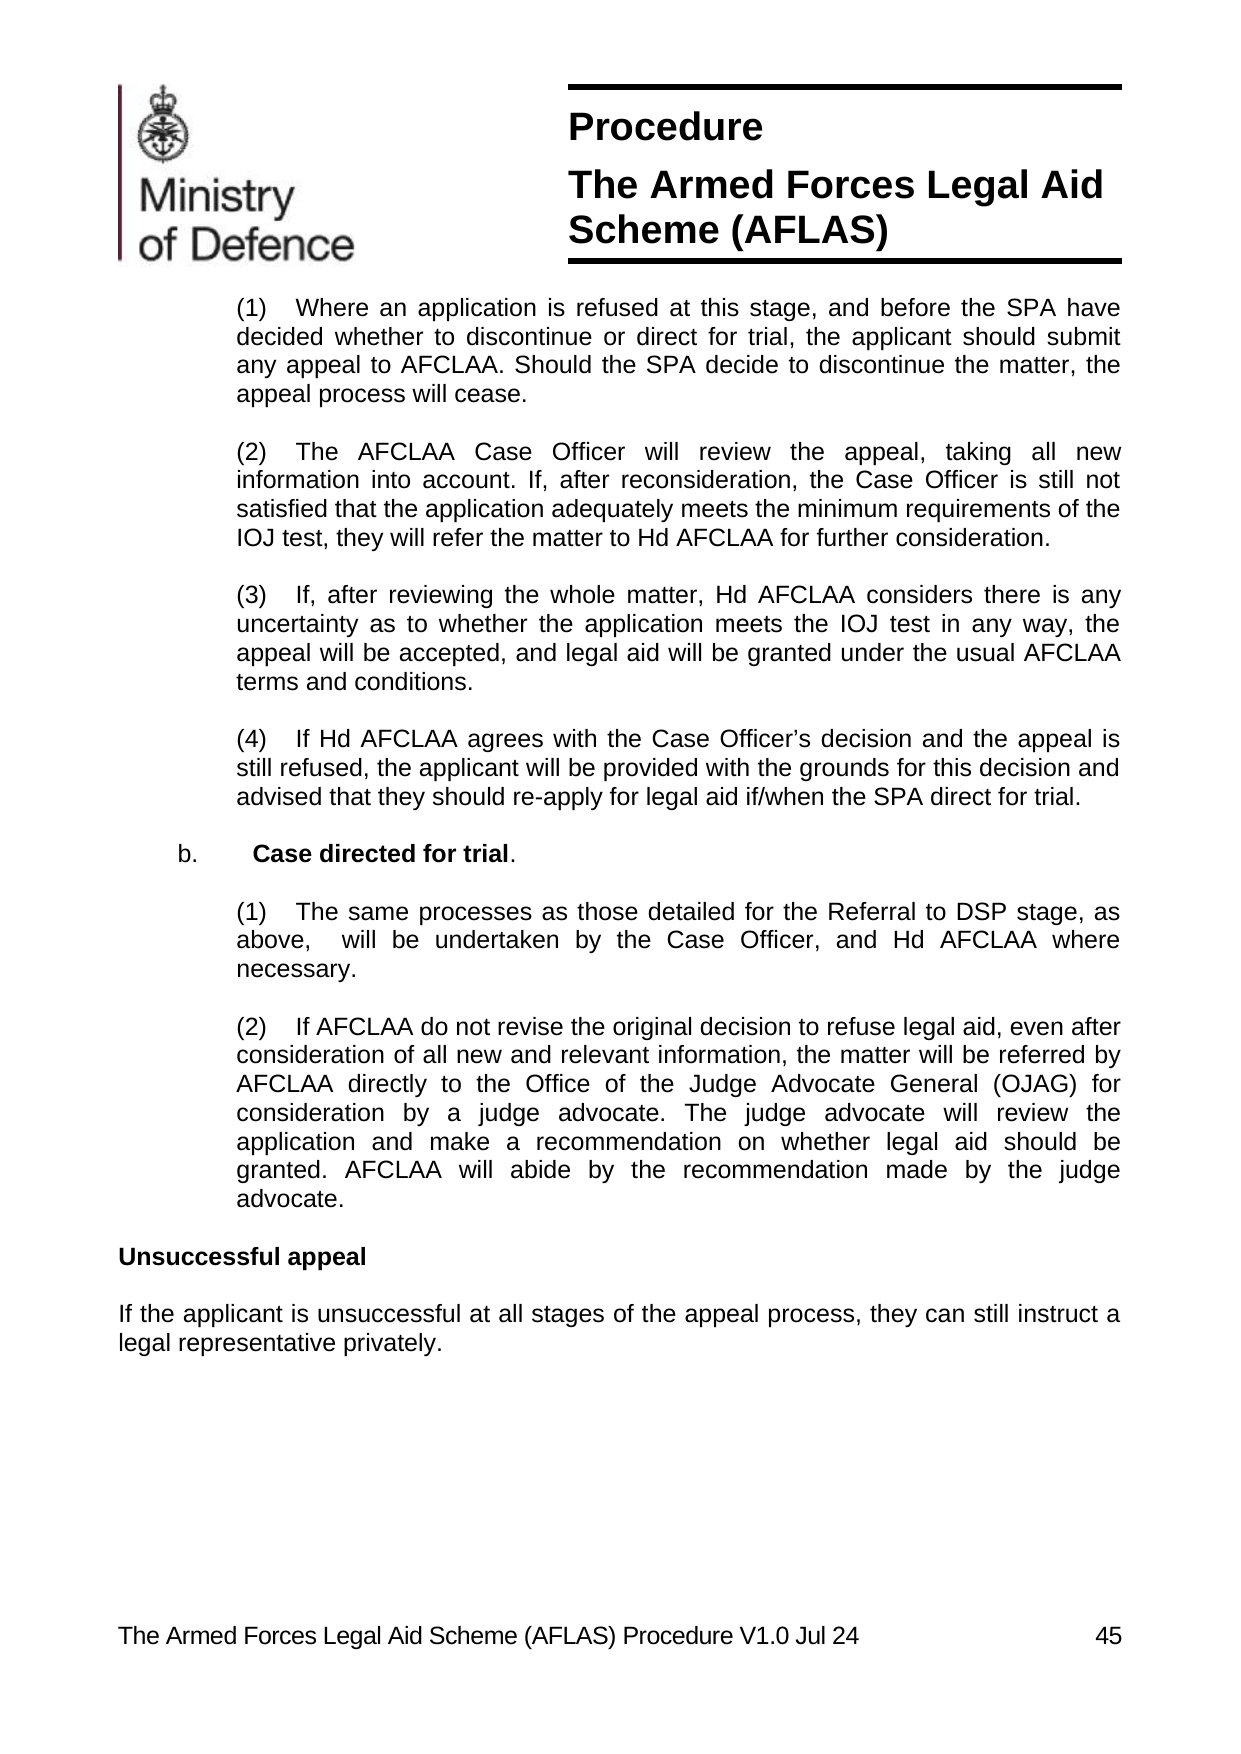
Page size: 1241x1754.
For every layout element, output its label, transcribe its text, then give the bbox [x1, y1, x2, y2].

list The same processes as those detailed for the Referral to DSP stage, as above, will be undertaken by the Case Officer, and Hd AFCLAA where necessary. [236, 897, 1122, 983]
list Case directed for trial. [177, 839, 1122, 868]
text If the applicant is unsuccessful at all stages of the appeal process, they can still instruct a legal representative privately. [118, 1299, 1122, 1357]
list If Hd AFCLAA agrees with the Case Officer’s decision and the appeal is still refused, the applicant will be provided with the grounds for this decision and advised that they should re-apply for legal aid if/when the SPA direct for trial. [236, 724, 1122, 810]
text Unsuccessful appeal [118, 1242, 1122, 1270]
list Where an application is refused at this stage, and before the SPA have decided whether to discontinue or direct for trial, the applicant should submit any appeal to AFCLAA. Should the SPA decide to discontinue the matter, the appeal process will cease. [236, 293, 1122, 408]
list If AFCLAA do not revise the original decision to refuse legal aid, even after consideration of all new and relevant information, the matter will be referred by AFCLAA directly to the Office of the Judge Advocate General (OJAG) for consideration by a judge advocate. The judge advocate will review the application and make a recommendation on whether legal aid should be granted. AFCLAA will abide by the recommendation made by the judge advocate. [236, 1012, 1122, 1213]
list If, after reviewing the whole matter, Hd AFCLAA considers there is any uncertainty as to whether the application meets the IOJ test in any way, the appeal will be accepted, and legal aid will be granted under the usual AFCLAA terms and conditions. [236, 580, 1122, 695]
list The AFCLAA Case Officer will review the appeal, taking all new information into account. If, after reconsideration, the Case Officer is still not satisfied that the application adequately meets the minimum requirements of the IOJ test, they will refer the matter to Hd AFCLAA for further consideration. [236, 437, 1122, 552]
